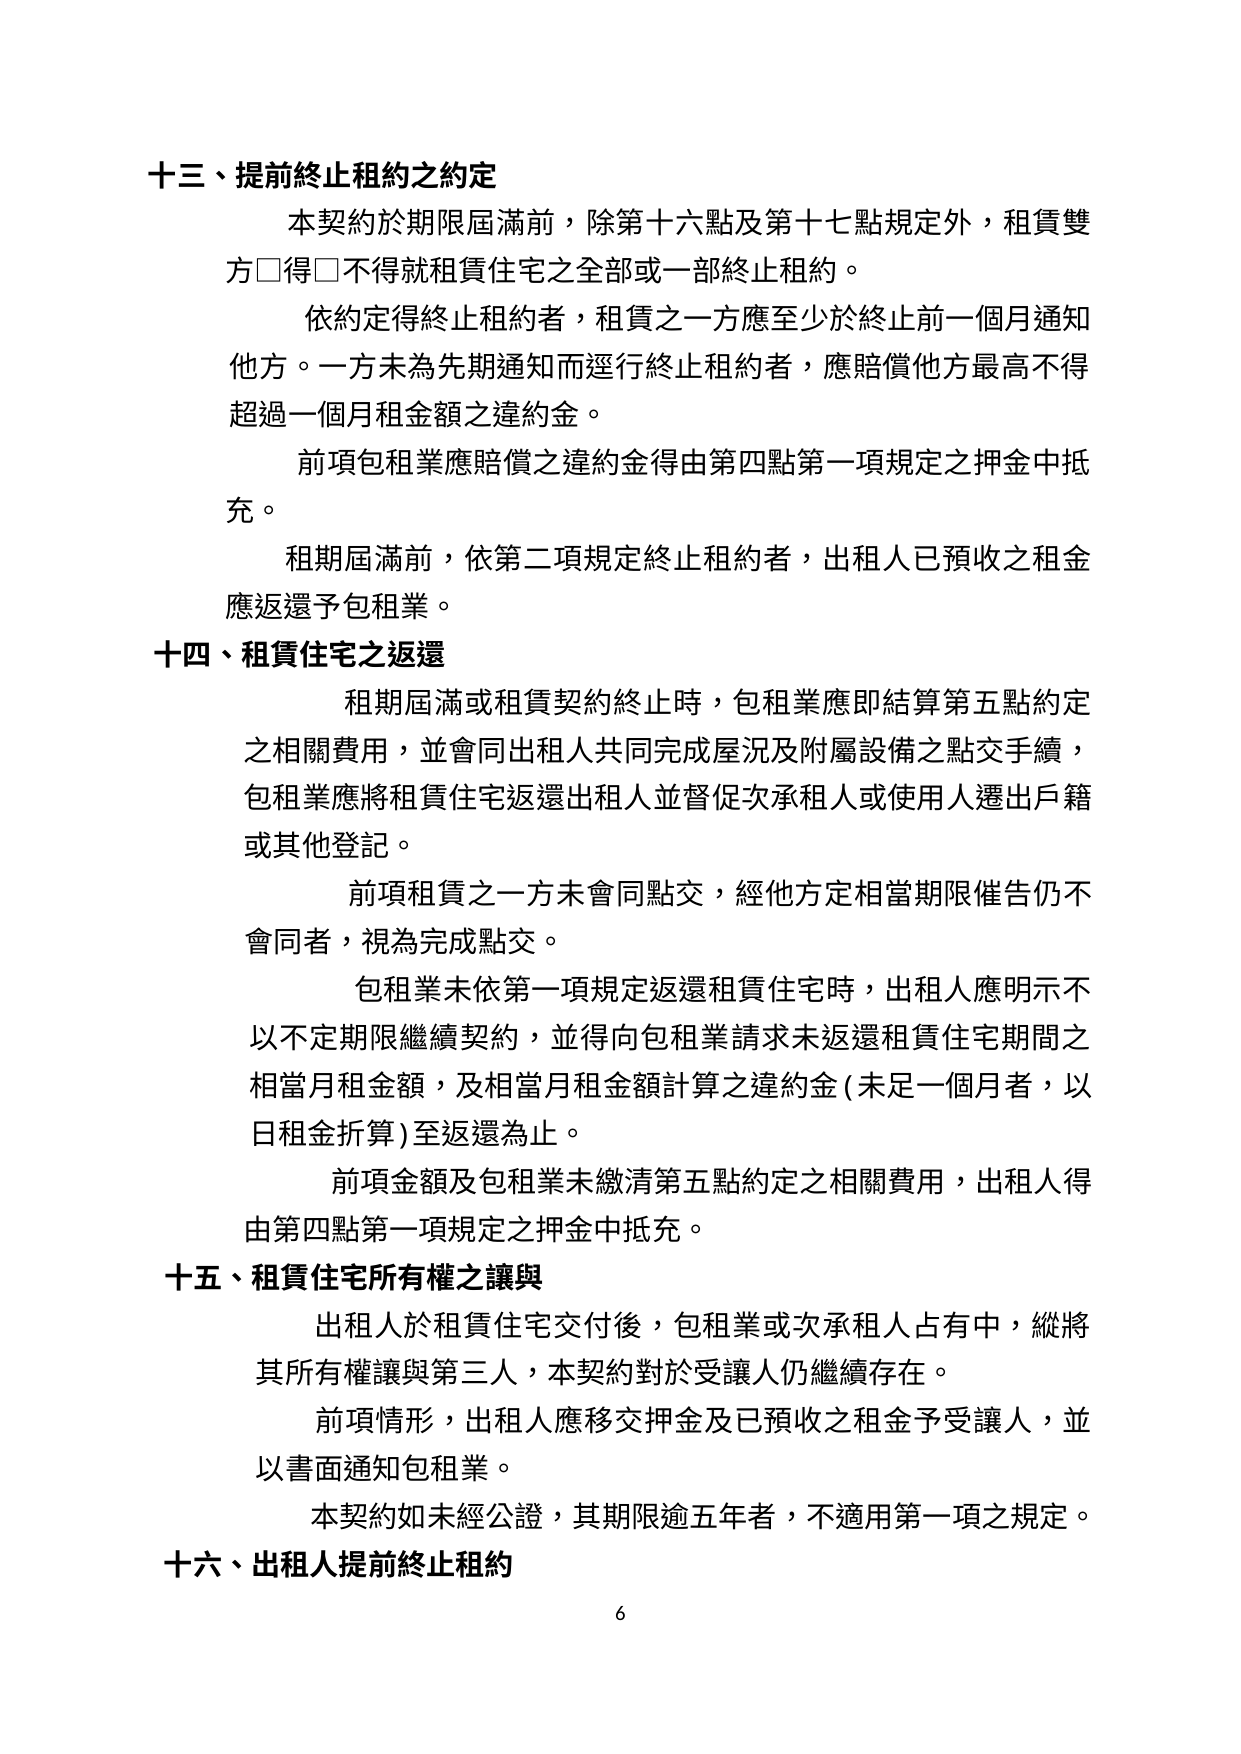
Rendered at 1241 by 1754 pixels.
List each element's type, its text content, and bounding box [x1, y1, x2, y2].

text 租期屆滿或租賃契約終止時，包租業應即結算第五點約定之相關費用，並會同出租人共同完成屋況及附屬設備之點交手續，包租業應將租賃住宅返還出租人並督促次承租人或使用人遷出戶籍或其他登記。 [124, 675, 1092, 866]
text 包租業未依第一項規定返還租賃住宅時，出租人應明示不以不定期限繼續契約，並得向包租業請求未返還租賃住宅期間之相當月租金額，及相當月租金額計算之違約金(未足一個月者，以日租金折算)至返還為止。 [122, 962, 1092, 1154]
text 前項金額及包租業未繳清第五點約定之相關費用，出租人得由第四點第一項規定之押金中抵充。 [173, 1154, 1092, 1250]
text 十六、出租人提前終止租約 [164, 1537, 1092, 1585]
text 出租人於租賃住宅交付後，包租業或次承租人占有中，縱將其所有權讓與第三人，本契約對於受讓人仍繼續存在。 [256, 1298, 1092, 1393]
text 租期屆滿前，依第二項規定終止租約者，出租人已預收之租金應返還予包租業。 [225, 531, 1092, 627]
text 前項租賃之一方未會同點交，經他方定相當期限催告仍不會同者，視為完成點交。 [148, 866, 1092, 962]
text 依約定得終止租約者，租賃之一方應至少於終止前一個月通知他方。一方未為先期通知而逕行終止租約者，應賠償他方最高不得超過一個月租金額之違約金。 [229, 291, 1092, 435]
text 前項包租業應賠償之違約金得由第四點第一項規定之押金中抵充。 [225, 435, 1092, 531]
text 本契約於期限屆滿前，除第十六點及第十七點規定外，租賃雙方□得□不得就租賃住宅之全部或一部終止租約。 [225, 196, 1092, 291]
text 十三、提前終止租約之約定 [148, 148, 1092, 196]
text 前項情形，出租人應移交押金及已預收之租金予受讓人，並以書面通知包租業。 [256, 1393, 1092, 1489]
text 本契約如未經公證，其期限逾五年者，不適用第一項之規定。 [230, 1489, 1092, 1537]
text 十五、租賃住宅所有權之讓與 [146, 1250, 1092, 1298]
text 十四、租賃住宅之返還 [153, 627, 1092, 675]
